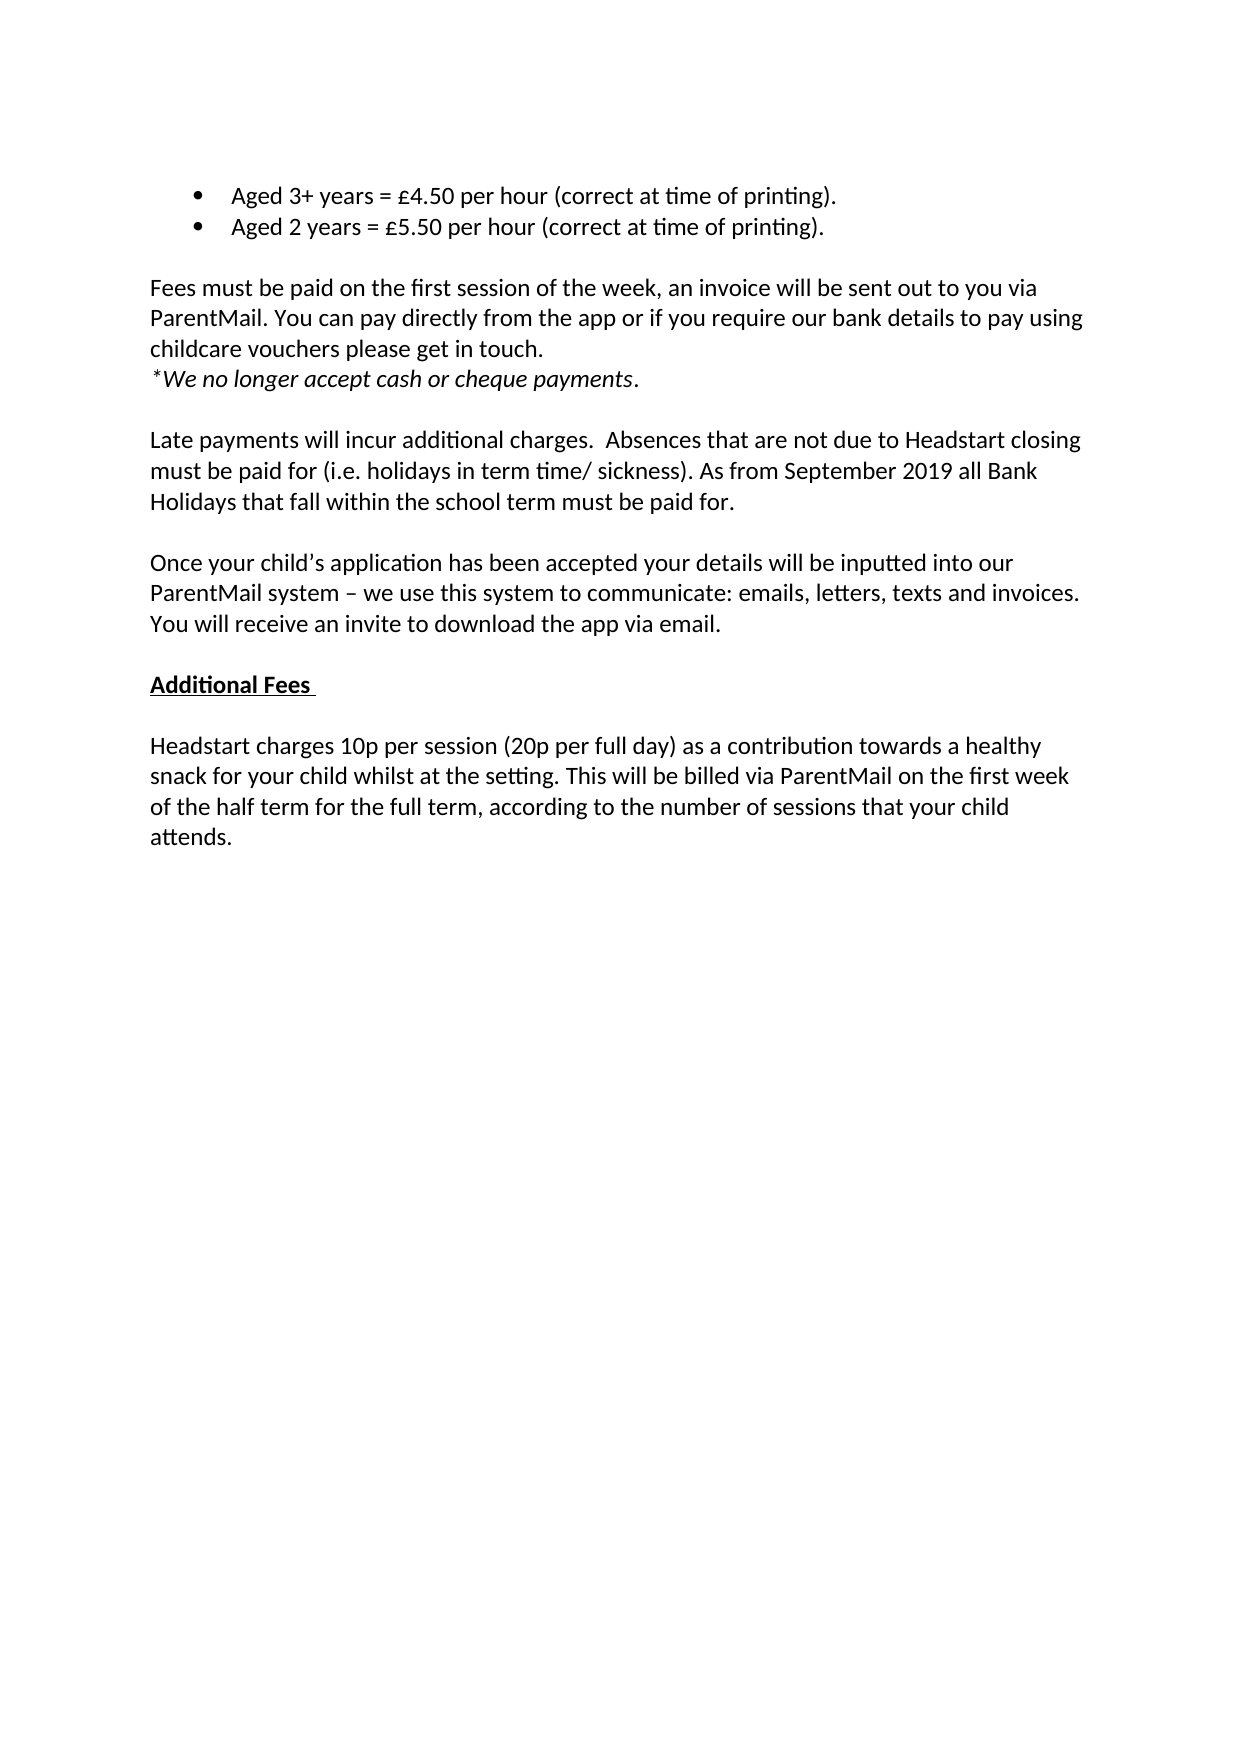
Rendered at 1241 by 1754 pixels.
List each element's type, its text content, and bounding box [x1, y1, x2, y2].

list Aged 3+ years = £4.50 per hour (correct at time of printing). [194, 181, 1090, 211]
text Additional Fees [150, 669, 1090, 699]
text Late payments will incur additional charges. Absences that are not due to Headstart closing must be paid for (i.e. holidays in term time/ sickness). As from September 2019 all Bank Holidays that fall within the school term must be paid for. [150, 425, 1090, 516]
text *We no longer accept cash or cheque payments. [150, 364, 1090, 394]
text Once your child’s application has been accepted your details will be inputted into our ParentMail system – we use this system to communicate: emails, letters, texts and invoices. You will receive an invite to download the app via email. [150, 547, 1090, 638]
text Headstart charges 10p per session (20p per full day) as a contribution towards a healthy snack for your child whilst at the setting. This will be billed via ParentMail on the first week of the half term for the full term, according to the number of sessions that your child attends. [150, 730, 1090, 852]
text Fees must be paid on the first session of the week, an invoice will be sent out to you via ParentMail. You can pay directly from the app or if you require our bank details to pay using childcare vouchers please get in touch. [150, 272, 1090, 364]
list Aged 2 years = £5.50 per hour (correct at time of printing). [194, 211, 1090, 242]
